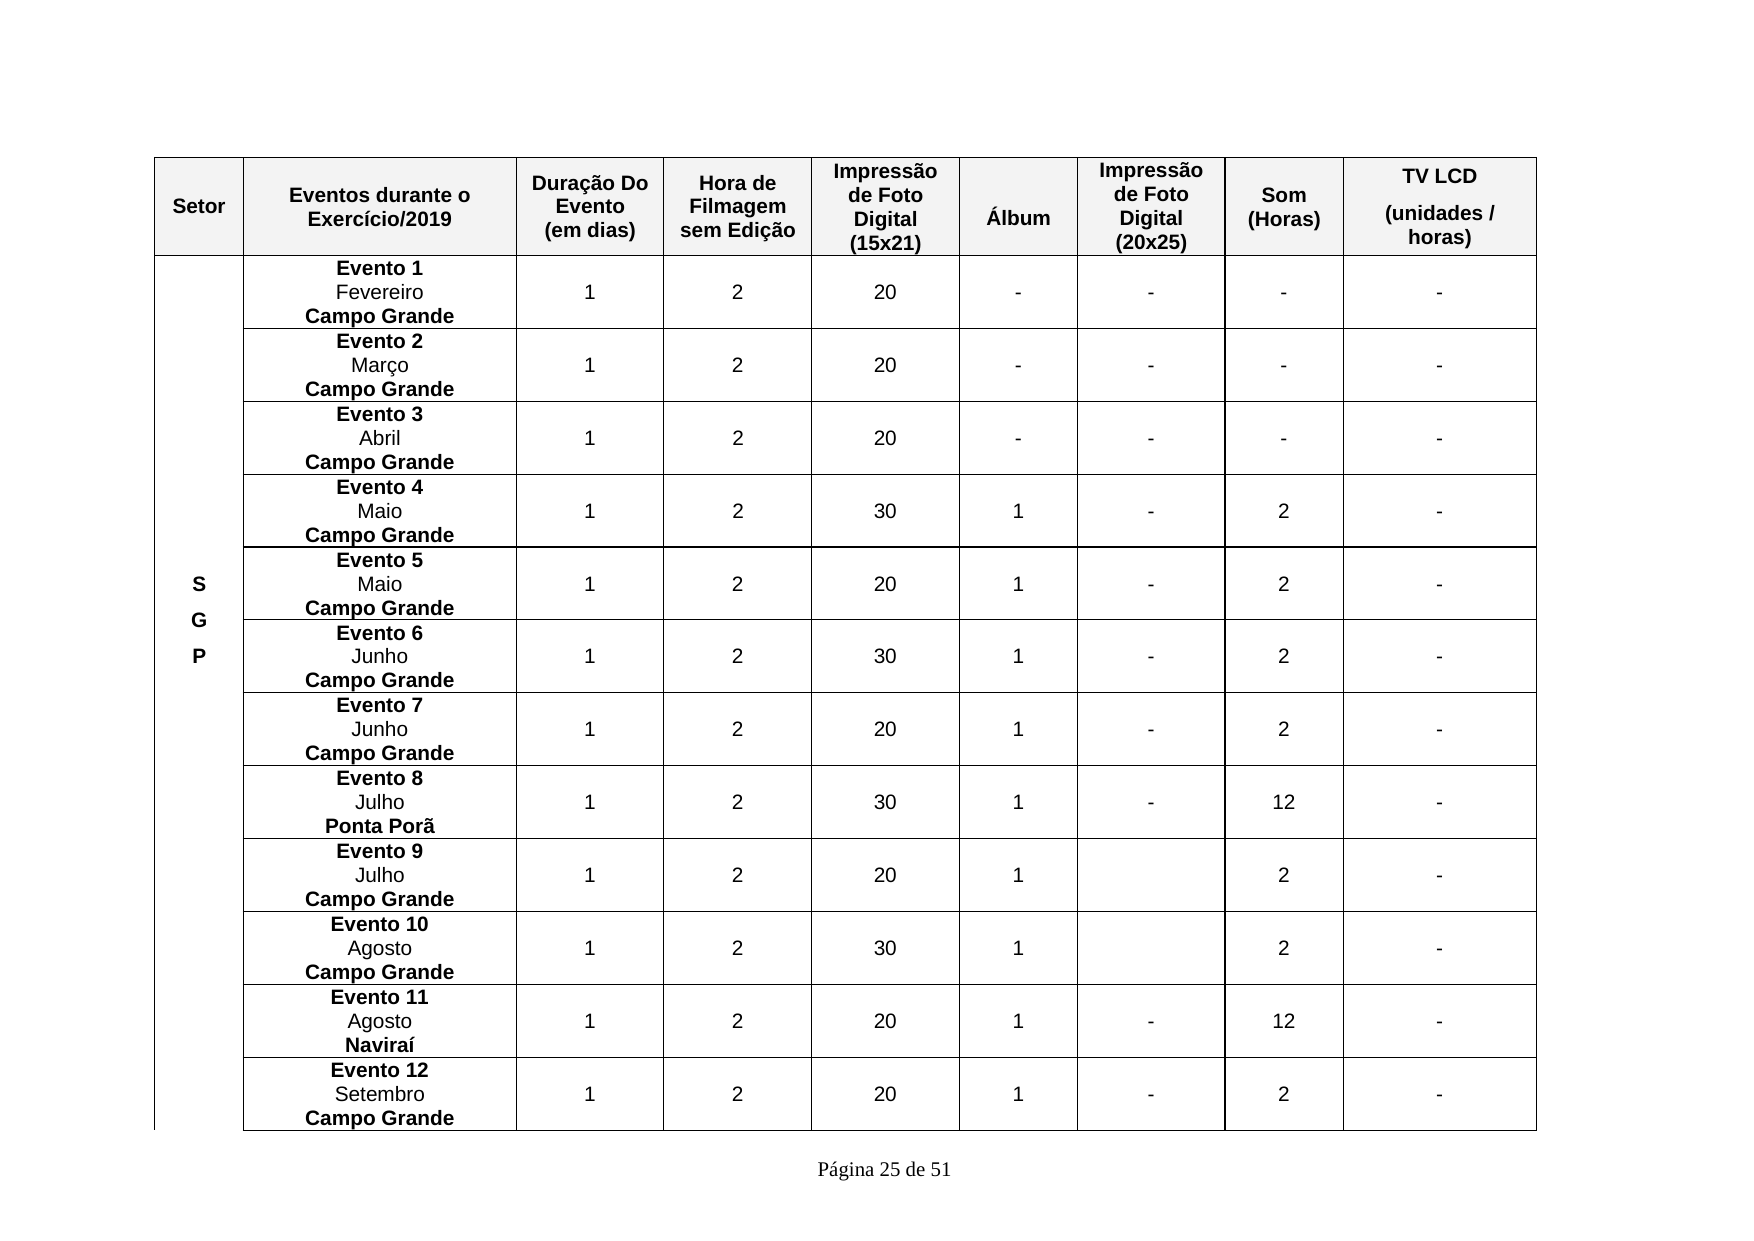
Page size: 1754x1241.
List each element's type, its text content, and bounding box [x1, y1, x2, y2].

table_cell 30 [812, 620, 959, 692]
table_cell - [1078, 256, 1224, 328]
table_cell [1078, 839, 1224, 911]
table_cell 12 [1226, 985, 1343, 1057]
table_cell 2 [1226, 620, 1343, 692]
table_cell - [1344, 402, 1536, 473]
table_cell 2 [664, 620, 811, 692]
table_cell 2 [664, 839, 811, 911]
table_cell 2 [1226, 475, 1343, 546]
table_cell 1 [517, 402, 663, 473]
table_cell Evento 4 Maio Campo Grande [244, 475, 516, 546]
table_cell 1 [960, 985, 1077, 1057]
table_cell 1 [960, 620, 1077, 692]
table_cell 12 [1226, 766, 1343, 838]
table_cell 2 [664, 329, 811, 401]
table_cell 2 [1226, 693, 1343, 765]
table_cell Evento 11 Agosto Naviraí [244, 985, 516, 1057]
table_cell - [1344, 839, 1536, 911]
table_cell - [1078, 329, 1224, 401]
table_cell [1078, 912, 1224, 984]
table_cell - [1344, 329, 1536, 401]
table_cell 20 [812, 1058, 959, 1130]
table_header TV LCD (unidades / horas) [1344, 158, 1536, 255]
table_cell - [1344, 693, 1536, 765]
table_cell 20 [812, 329, 959, 401]
table_cell Evento 7 Junho Campo Grande [244, 693, 516, 765]
table_cell 20 [812, 402, 959, 473]
table_cell 30 [812, 912, 959, 984]
table_cell 20 [812, 985, 959, 1057]
table_cell Evento 5 Maio Campo Grande [244, 548, 516, 619]
table_cell 2 [1226, 912, 1343, 984]
table_cell - [1344, 766, 1536, 838]
table_cell - [960, 256, 1077, 328]
table_cell 2 [1226, 548, 1343, 619]
table_cell - [1078, 402, 1224, 473]
table_cell - [1078, 1058, 1224, 1130]
table_cell 1 [517, 329, 663, 401]
table_cell 1 [517, 548, 663, 619]
table_cell 1 [960, 839, 1077, 911]
table_cell 30 [812, 766, 959, 838]
table_cell 1 [960, 1058, 1077, 1130]
table_cell Evento 10 Agosto Campo Grande [244, 912, 516, 984]
table_header Impressão de Foto Digital (20x25) [1078, 158, 1224, 255]
table_cell - [1078, 548, 1224, 619]
table_header Impressão de Foto Digital (15x21) [812, 158, 959, 255]
table_cell S G P [155, 256, 243, 984]
table_cell 1 [517, 985, 663, 1057]
table_cell 2 [664, 548, 811, 619]
table_cell - [1344, 985, 1536, 1057]
table_cell 30 [812, 475, 959, 546]
table_cell 2 [664, 402, 811, 473]
table_cell 1 [960, 766, 1077, 838]
table_cell 1 [517, 620, 663, 692]
table_header Álbum [960, 158, 1077, 255]
table_cell - [1344, 1058, 1536, 1130]
table_cell [155, 984, 243, 1057]
table_cell 2 [1226, 1058, 1343, 1130]
table_header Duração Do Evento (em dias) [517, 158, 663, 255]
table_cell - [1226, 402, 1343, 473]
table_cell 1 [517, 839, 663, 911]
table_cell 20 [812, 256, 959, 328]
table_cell 2 [664, 475, 811, 546]
table_cell 2 [664, 693, 811, 765]
table_cell - [1344, 620, 1536, 692]
table_cell 2 [664, 256, 811, 328]
table_cell 1 [517, 256, 663, 328]
table_cell - [960, 329, 1077, 401]
table_header Som (Horas) [1226, 158, 1343, 255]
table_cell 1 [517, 693, 663, 765]
table_cell - [1078, 620, 1224, 692]
table_cell - [1078, 985, 1224, 1057]
table_cell 1 [517, 912, 663, 984]
table_cell 1 [517, 1058, 663, 1130]
table_cell - [1078, 475, 1224, 546]
table_cell Evento 2 Março Campo Grande [244, 329, 516, 401]
table_cell - [1078, 693, 1224, 765]
table_cell [155, 1057, 243, 1130]
table_cell Evento 8 Julho Ponta Porã [244, 766, 516, 838]
table_cell 2 [664, 1058, 811, 1130]
table_cell - [1226, 329, 1343, 401]
table_cell 1 [517, 475, 663, 546]
table_cell 20 [812, 693, 959, 765]
table_cell Evento 9 Julho Campo Grande [244, 839, 516, 911]
table_cell 2 [1226, 839, 1343, 911]
table_cell 1 [517, 766, 663, 838]
table_cell 1 [960, 912, 1077, 984]
table_cell - [1344, 548, 1536, 619]
table_cell Evento 3 Abril Campo Grande [244, 402, 516, 473]
table_cell - [1344, 912, 1536, 984]
table_cell 1 [960, 548, 1077, 619]
table_cell Evento 12 Setembro Campo Grande [244, 1058, 516, 1130]
table_cell - [1344, 475, 1536, 546]
table_cell 1 [960, 475, 1077, 546]
table_header Setor [155, 158, 243, 255]
table_header Eventos durante o Exercício/2019 [244, 158, 516, 255]
table_cell Evento 1 Fevereiro Campo Grande [244, 256, 516, 328]
table_cell 2 [664, 985, 811, 1057]
table_cell - [1078, 766, 1224, 838]
table_cell 20 [812, 839, 959, 911]
table_cell 2 [664, 912, 811, 984]
table_cell - [1226, 256, 1343, 328]
table_cell 1 [960, 693, 1077, 765]
table_cell 2 [664, 766, 811, 838]
table_cell Evento 6 Junho Campo Grande [244, 620, 516, 692]
table_cell - [1344, 256, 1536, 328]
table_header Hora de Filmagem sem Edição [664, 158, 811, 255]
table_cell - [960, 402, 1077, 473]
table_cell 20 [812, 548, 959, 619]
